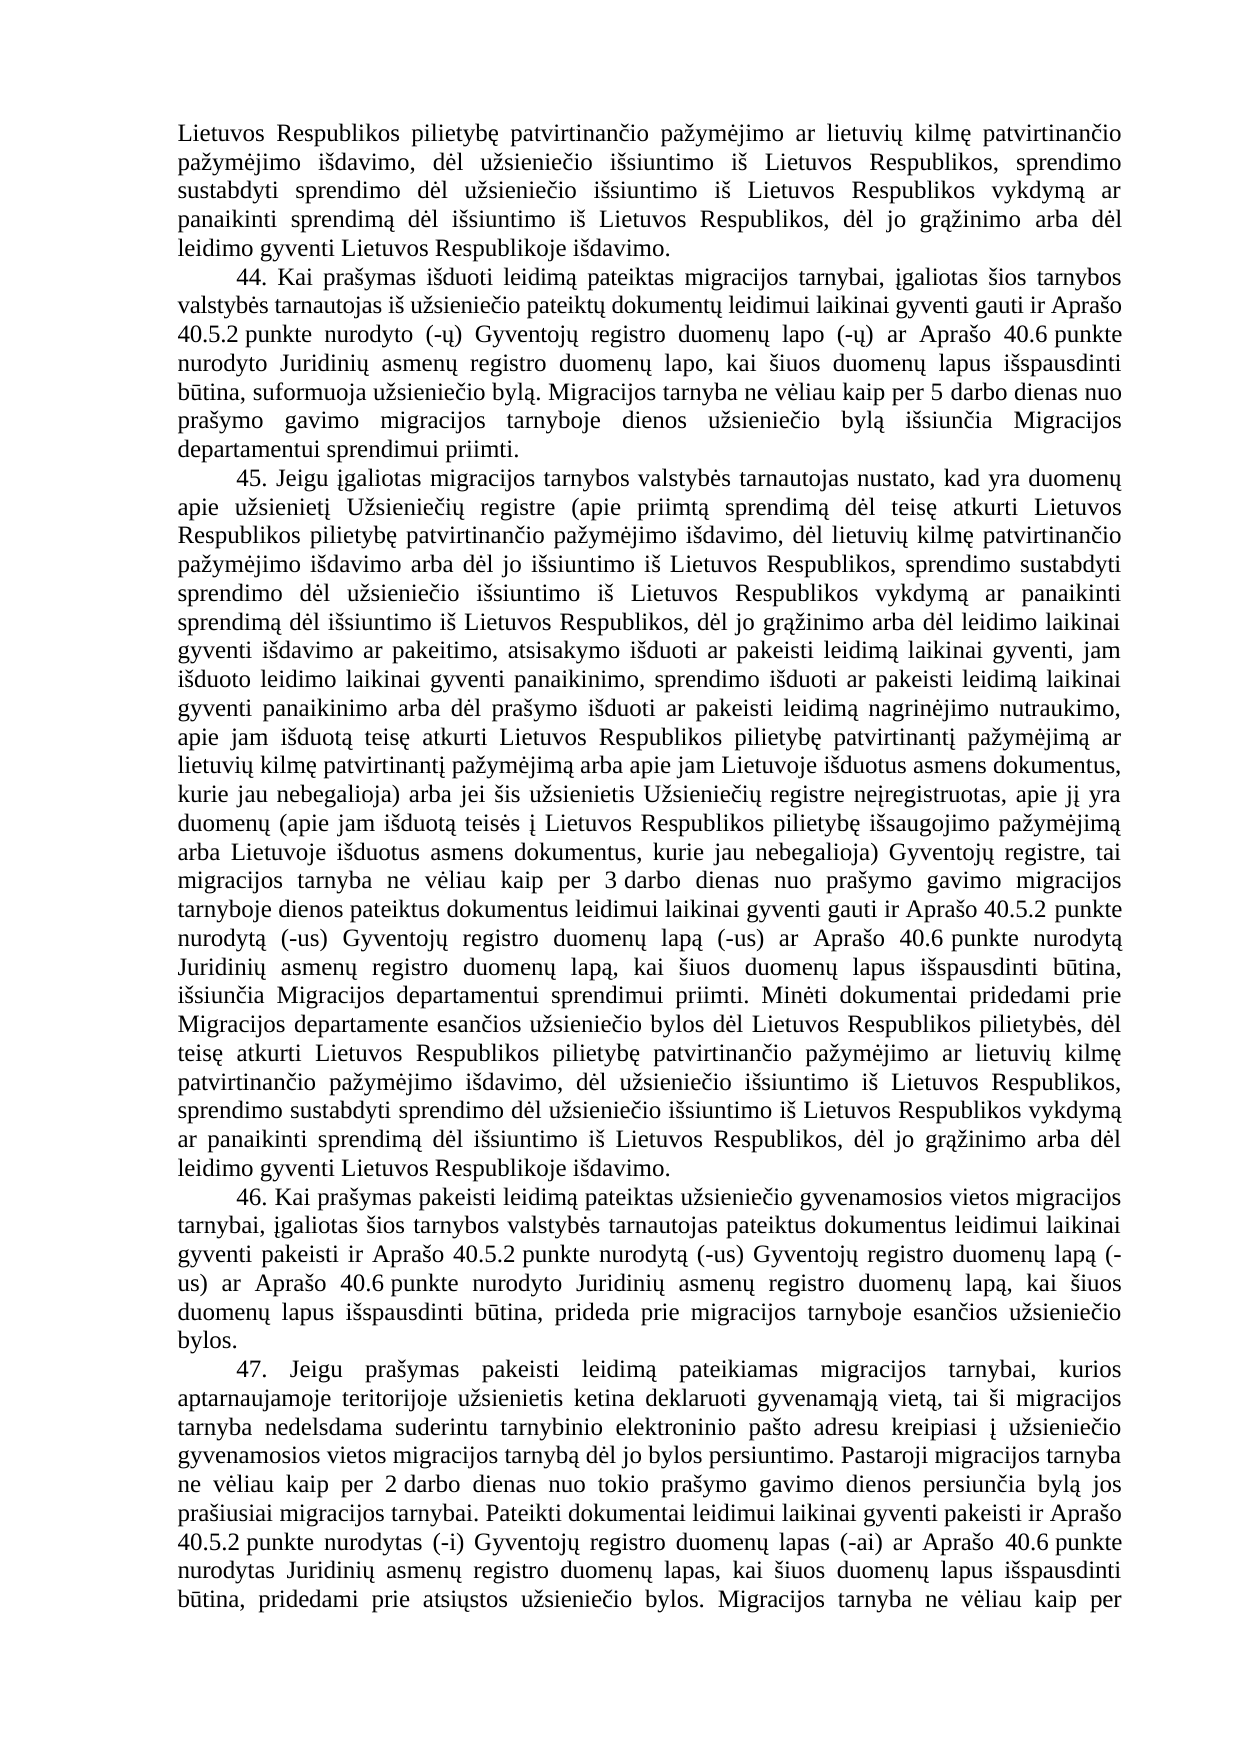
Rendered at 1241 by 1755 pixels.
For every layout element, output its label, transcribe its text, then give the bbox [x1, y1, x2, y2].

text 47. Jeigu prašymas pakeisti leidimą pateikiamas migracijos tarnybai, kurios aptarnaujamoje teritorijoje užsienietis ketina deklaruoti gyvenamąją vietą, tai ši migracijos tarnyba nedelsdama suderintu tarnybinio elektroninio pašto adresu kreipiasi į užsieniečio gyvenamosios vietos migracijos tarnybą dėl jo bylos persiuntimo. Pastaroji migracijos tarnyba ne vėliau kaip per 2 darbo dienas nuo tokio prašymo gavimo dienos persiunčia bylą jos prašiusiai migracijos tarnybai. Pateikti dokumentai leidimui laikinai gyventi pakeisti ir Aprašo 40.5.2 punkte nurodytas (-i) Gyventojų registro duomenų lapas (-ai) ar Aprašo 40.6 punkte nurodytas Juridinių asmenų registro duomenų lapas, kai šiuos duomenų lapus išspausdinti būtina, pridedami prie atsiųstos užsieniečio bylos. Migracijos tarnyba ne vėliau kaip per [177, 1354, 1122, 1613]
text Lietuvos Respublikos pilietybę patvirtinančio pažymėjimo ar lietuvių kilmę patvirtinančio pažymėjimo išdavimo, dėl užsieniečio išsiuntimo iš Lietuvos Respublikos, sprendimo sustabdyti sprendimo dėl užsieniečio išsiuntimo iš Lietuvos Respublikos vykdymą ar panaikinti sprendimą dėl išsiuntimo iš Lietuvos Respublikos, dėl jo grąžinimo arba dėl leidimo gyventi Lietuvos Respublikoje išdavimo. [177, 118, 1122, 262]
text 46. Kai prašymas pakeisti leidimą pateiktas užsieniečio gyvenamosios vietos migracijos tarnybai, įgaliotas šios tarnybos valstybės tarnautojas pateiktus dokumentus leidimui laikinai gyventi pakeisti ir Aprašo 40.5.2 punkte nurodytą (-us) Gyventojų registro duomenų lapą (-us) ar Aprašo 40.6 punkte nurodyto Juridinių asmenų registro duomenų lapą, kai šiuos duomenų lapus išspausdinti būtina, prideda prie migracijos tarnyboje esančios užsieniečio bylos. [177, 1182, 1122, 1354]
text 44. Kai prašymas išduoti leidimą pateiktas migracijos tarnybai, įgaliotas šios tarnybos valstybės tarnautojas iš užsieniečio pateiktų dokumentų leidimui laikinai gyventi gauti ir Aprašo 40.5.2 punkte nurodyto (-ų) Gyventojų registro duomenų lapo (-ų) ar Aprašo 40.6 punkte nurodyto Juridinių asmenų registro duomenų lapo, kai šiuos duomenų lapus išspausdinti būtina, suformuoja užsieniečio bylą. Migracijos tarnyba ne vėliau kaip per 5 darbo dienas nuo prašymo gavimo migracijos tarnyboje dienos užsieniečio bylą išsiunčia Migracijos departamentui sprendimui priimti. [177, 262, 1122, 463]
text 45. Jeigu įgaliotas migracijos tarnybos valstybės tarnautojas nustato, kad yra duomenų apie užsienietį Užsieniečių registre (apie priimtą sprendimą dėl teisę atkurti Lietuvos Respublikos pilietybę patvirtinančio pažymėjimo išdavimo, dėl lietuvių kilmę patvirtinančio pažymėjimo išdavimo arba dėl jo išsiuntimo iš Lietuvos Respublikos, sprendimo sustabdyti sprendimo dėl užsieniečio išsiuntimo iš Lietuvos Respublikos vykdymą ar panaikinti sprendimą dėl išsiuntimo iš Lietuvos Respublikos, dėl jo grąžinimo arba dėl leidimo laikinai gyventi išdavimo ar pakeitimo, atsisakymo išduoti ar pakeisti leidimą laikinai gyventi, jam išduoto leidimo laikinai gyventi panaikinimo, sprendimo išduoti ar pakeisti leidimą laikinai gyventi panaikinimo arba dėl prašymo išduoti ar pakeisti leidimą nagrinėjimo nutraukimo, apie jam išduotą teisę atkurti Lietuvos Respublikos pilietybę patvirtinantį pažymėjimą ar lietuvių kilmę patvirtinantį pažymėjimą arba apie jam Lietuvoje išduotus asmens dokumentus, kurie jau nebegalioja) arba jei šis užsienietis Užsieniečių registre neįregistruotas, apie jį yra duomenų (apie jam išduotą teisės į Lietuvos Respublikos pilietybę išsaugojimo pažymėjimą arba Lietuvoje išduotus asmens dokumentus, kurie jau nebegalioja) Gyventojų registre, tai migracijos tarnyba ne vėliau kaip per 3 darbo dienas nuo prašymo gavimo migracijos tarnyboje dienos pateiktus dokumentus leidimui laikinai gyventi gauti ir Aprašo 40.5.2 punkte nurodytą (-us) Gyventojų registro duomenų lapą (-us) ar Aprašo 40.6 punkte nurodytą Juridinių asmenų registro duomenų lapą, kai šiuos duomenų lapus išspausdinti būtina, išsiunčia Migracijos departamentui sprendimui priimti. Minėti dokumentai pridedami prie Migracijos departamente esančios užsieniečio bylos dėl Lietuvos Respublikos pilietybės, dėl teisę atkurti Lietuvos Respublikos pilietybę patvirtinančio pažymėjimo ar lietuvių kilmę patvirtinančio pažymėjimo išdavimo, dėl užsieniečio išsiuntimo iš Lietuvos Respublikos, sprendimo sustabdyti sprendimo dėl užsieniečio išsiuntimo iš Lietuvos Respublikos vykdymą ar panaikinti sprendimą dėl išsiuntimo iš Lietuvos Respublikos, dėl jo grąžinimo arba dėl leidimo gyventi Lietuvos Respublikoje išdavimo. [177, 463, 1122, 1182]
